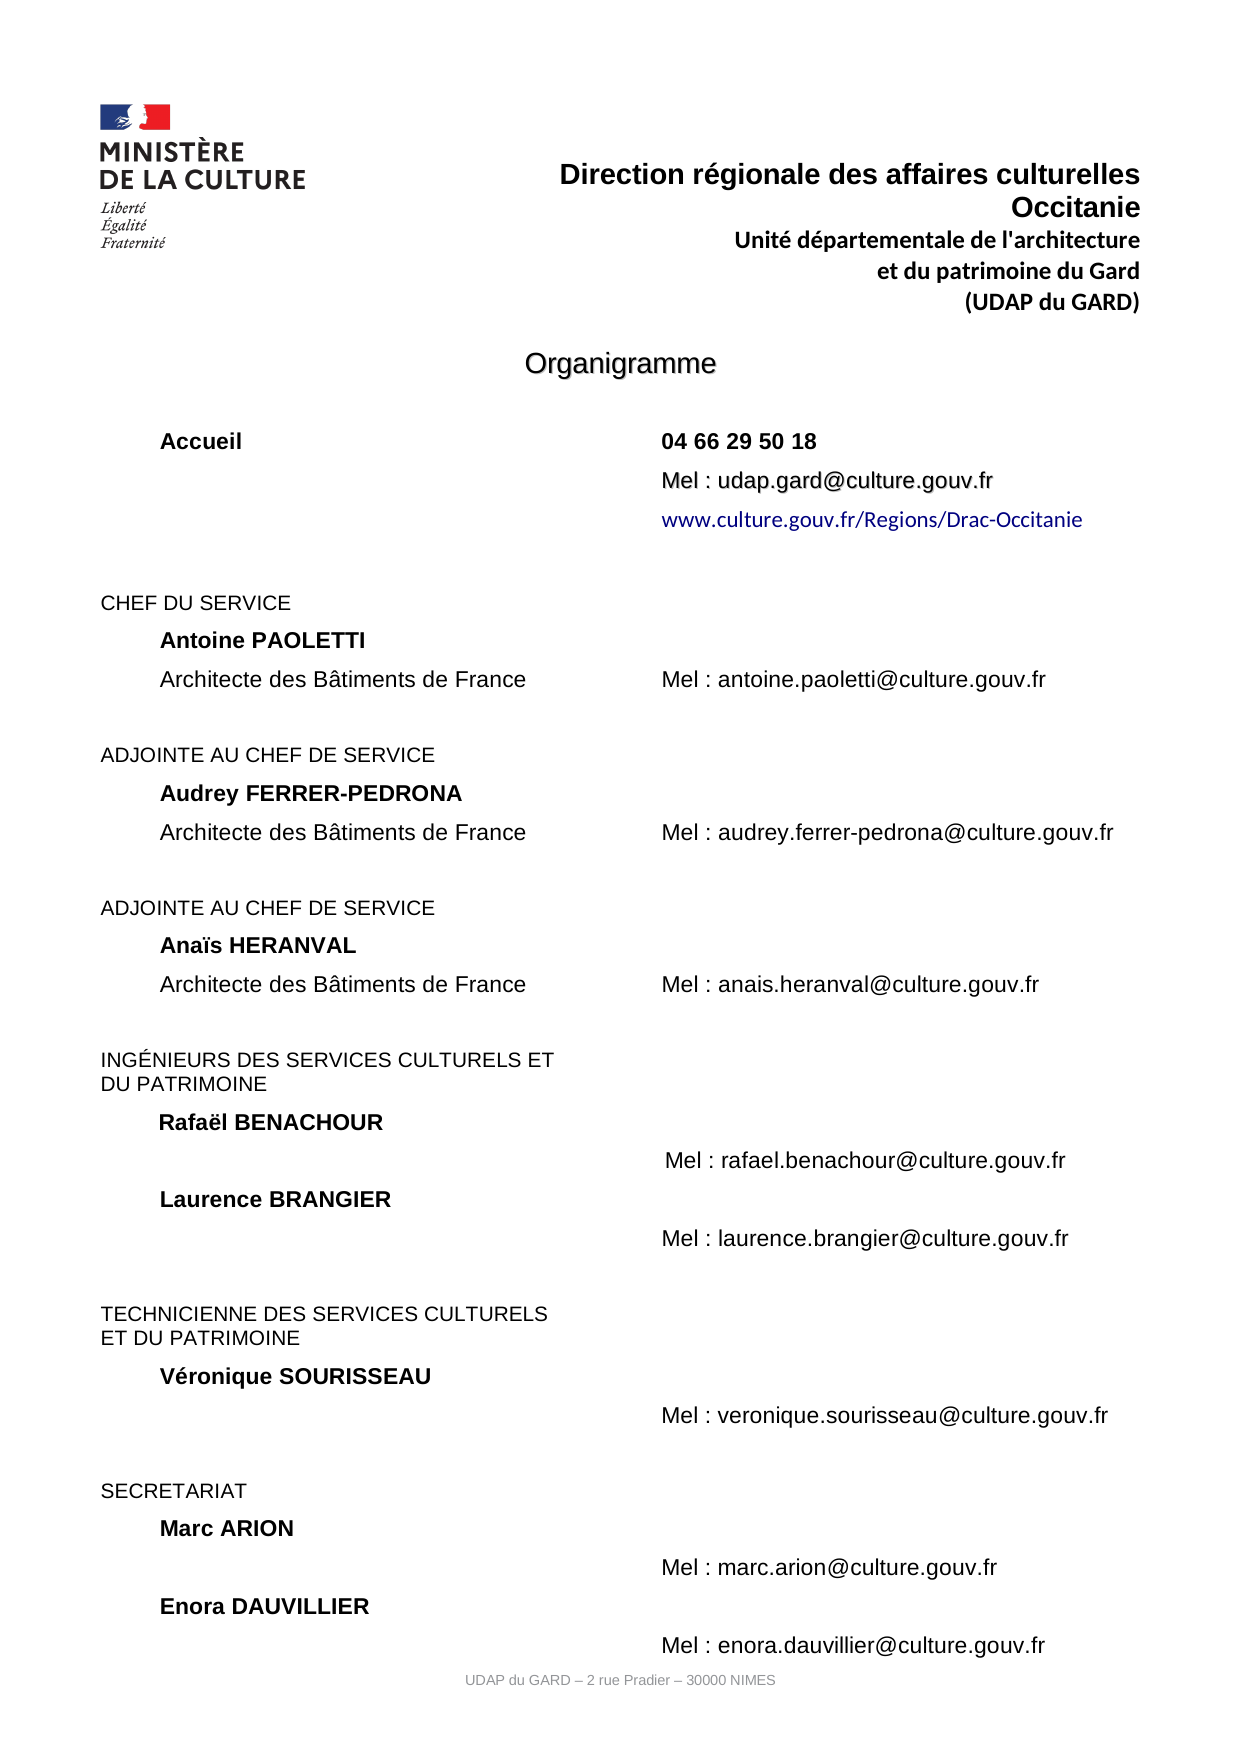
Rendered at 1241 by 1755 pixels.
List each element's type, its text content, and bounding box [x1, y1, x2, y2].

text Architecte des Bâtiments de France Mel : antoine.paoletti@culture.gouv.fr [100, 666, 1140, 693]
text Anaïs HERANVAL [100, 932, 1140, 959]
text Audrey FERRER-PEDRONA [100, 779, 1140, 806]
text Mel : udap.gard@culture.gouv.fr [100, 466, 1140, 493]
text Organigramme [100, 346, 1140, 379]
text TECHNICIENNE DES SERVICES CULTURELS ET DU PATRIMOINE [100, 1302, 1152, 1350]
text Mel : marc.arion@culture.gouv.fr [100, 1553, 1140, 1581]
text ADJOINTE AU CHEF DE SERVICE [100, 743, 1140, 767]
text CHEF DU SERVICE [100, 591, 1140, 615]
text Architecte des Bâtiments de France Mel : anais.heranval@culture.gouv.fr [100, 970, 1140, 997]
text www.culture.gouv.fr/Regions/Drac-Occitanie [100, 505, 1140, 533]
text Véronique SOURISSEAU [100, 1362, 1140, 1389]
text Mel : enora.dauvillier@culture.gouv.fr [100, 1631, 1140, 1658]
text Architecte des Bâtiments de France Mel : audrey.ferrer-pedrona@culture.gouv.fr [100, 818, 1140, 845]
text Laurence BRANGIER [100, 1186, 1140, 1213]
text Antoine PAOLETTI [100, 627, 1140, 654]
text Mel : rafael.benachour@culture.gouv.fr [100, 1147, 1152, 1174]
text Accueil 04 66 29 50 18 [100, 427, 1140, 454]
text Mel : laurence.brangier@culture.gouv.fr [100, 1224, 1140, 1252]
text Mel : veronique.sourisseau@culture.gouv.fr [100, 1401, 1140, 1428]
text Rafaël BENACHOUR [100, 1108, 1140, 1135]
text ADJOINTE AU CHEF DE SERVICE [100, 896, 1140, 920]
text SECRETARIAT [100, 1479, 1140, 1503]
text Marc ARION [100, 1514, 1140, 1542]
text Enora DAUVILLIER [100, 1592, 1140, 1619]
text INGÉNIEURS DES SERVICES CULTURELS ET DU PATRIMOINE [100, 1048, 1140, 1096]
